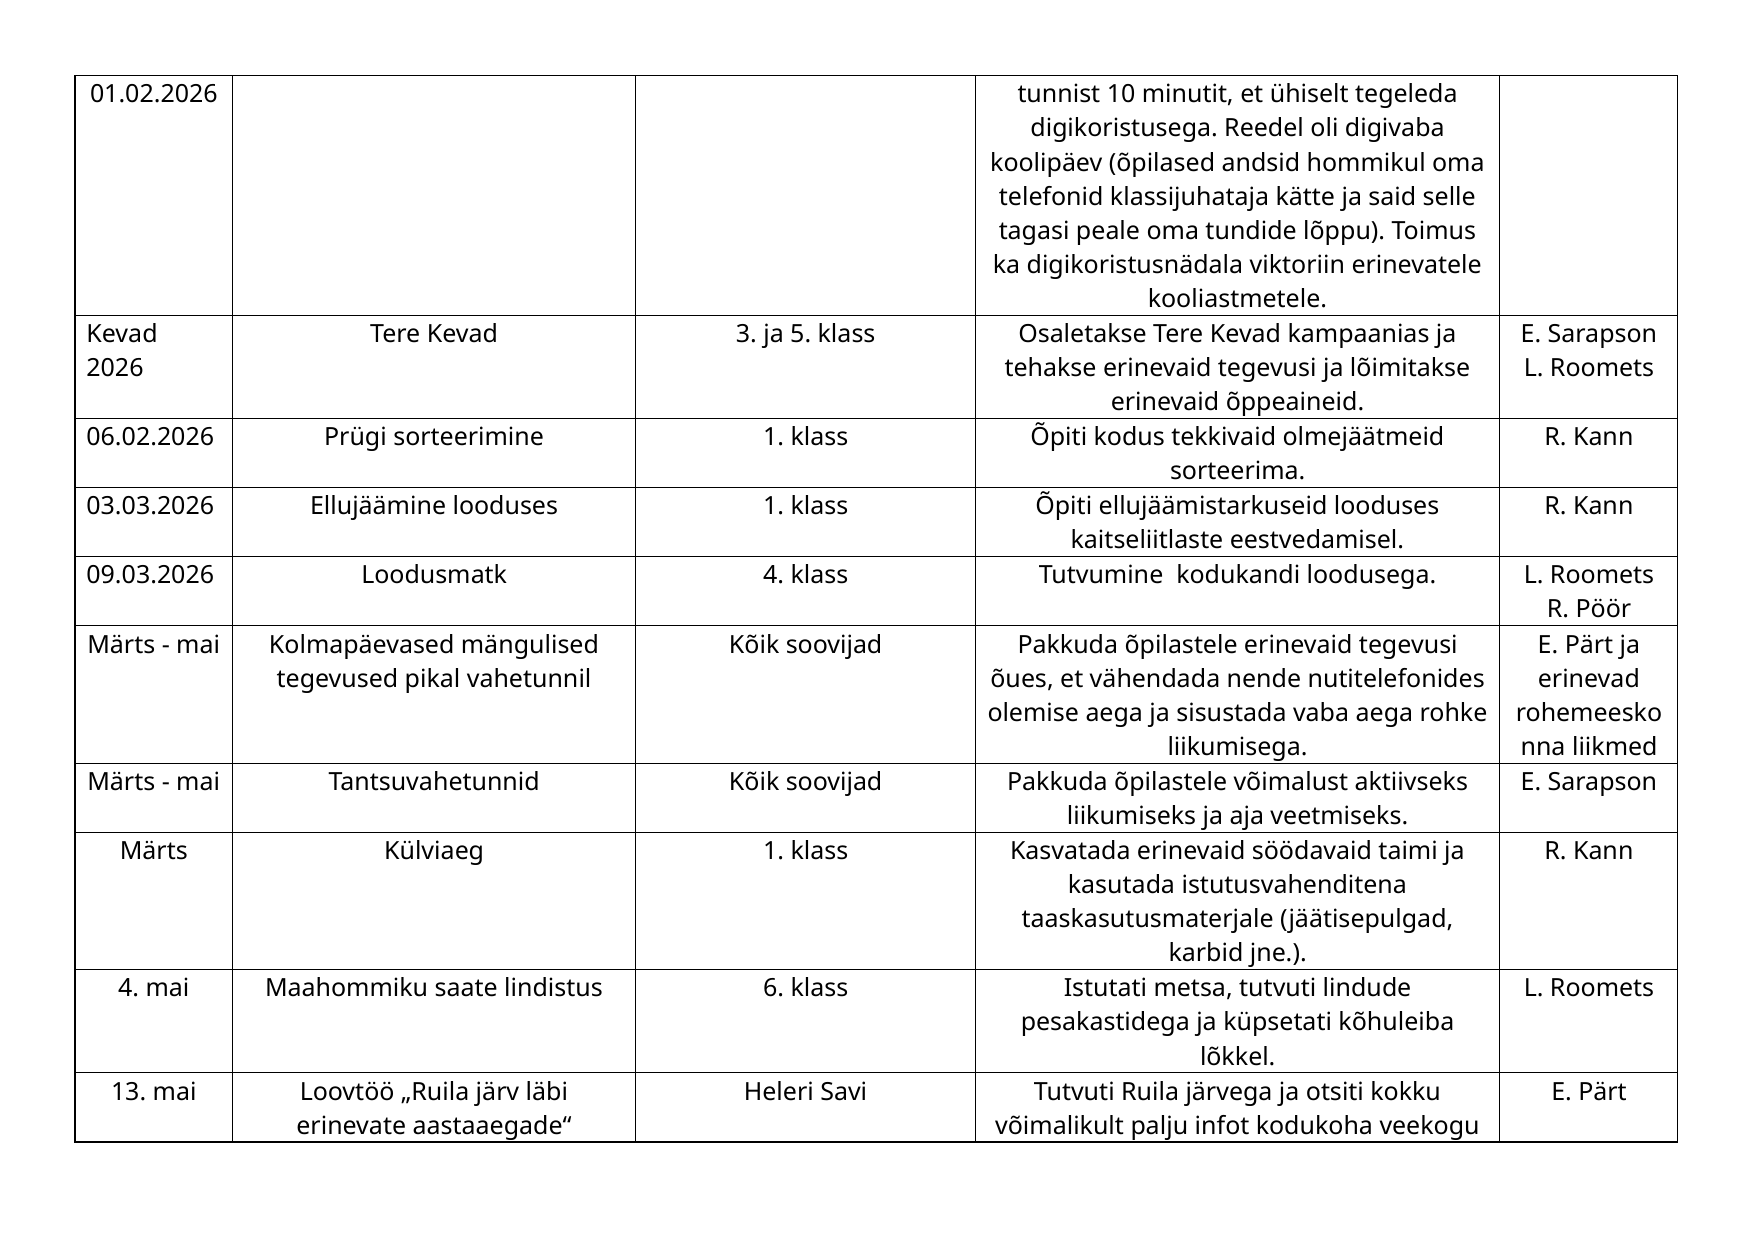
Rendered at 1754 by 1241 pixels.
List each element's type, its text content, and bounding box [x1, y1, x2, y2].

table_cell E. Sarapson L. Roomets [1500, 316, 1677, 418]
table_cell 6. klass [636, 970, 975, 1072]
table_cell Märts - mai [76, 764, 232, 832]
table_cell [1500, 76, 1677, 314]
table_cell E. Pärt ja erinevad rohemeeskonna liikmed [1500, 626, 1677, 762]
table_cell L. Roomets R. Pöör [1500, 557, 1677, 625]
table_cell Kõik soovijad [636, 626, 975, 762]
table_cell Ellujäämine looduses [233, 488, 635, 556]
table_cell Prügi sorteerimine [233, 419, 635, 487]
table_cell Märts - mai [76, 626, 232, 762]
table_cell Kasvatada erinevaid söödavaid taimi ja kasutada istutusvahenditena taaskasutusmaterjale (jäätisepulgad, karbid jne.). [976, 833, 1499, 969]
table_cell 4. mai [76, 970, 232, 1072]
table_cell 03.03.2026 [76, 488, 232, 556]
table_cell Loodusmatk [233, 557, 635, 625]
table_cell Tutvuti Ruila järvega ja otsiti kokku võimalikult palju infot kodukoha veekogu [976, 1073, 1499, 1141]
table_cell Õpiti kodus tekkivaid olmejäätmeid sorteerima. [976, 419, 1499, 487]
table_cell Kõik soovijad [636, 764, 975, 832]
table_cell 06.02.2026 [76, 419, 232, 487]
table_cell Tere Kevad [233, 316, 635, 418]
table_cell Õpiti ellujäämistarkuseid looduses kaitseliitlaste eestvedamisel. [976, 488, 1499, 556]
table_cell [233, 76, 635, 314]
table_cell Pakkuda õpilastele erinevaid tegevusi õues, et vähendada nende nutitelefonides olemise aega ja sisustada vaba aega rohke liikumisega. [976, 626, 1499, 762]
table_cell Märts [76, 833, 232, 969]
table_cell R. Kann [1500, 488, 1677, 556]
table_cell 1. klass [636, 833, 975, 969]
table_cell R. Kann [1500, 419, 1677, 487]
table_cell Osaletakse Tere Kevad kampaanias ja tehakse erinevaid tegevusi ja lõimitakse erinevaid õppeaineid. [976, 316, 1499, 418]
table_cell Pakkuda õpilastele võimalust aktiivseks liikumiseks ja aja veetmiseks. [976, 764, 1499, 832]
table_cell Loovtöö „Ruila järv läbi erinevate aastaaegade“ [233, 1073, 635, 1141]
table_cell Maahommiku saate lindistus [233, 970, 635, 1072]
table_cell L. Roomets [1500, 970, 1677, 1072]
table_cell 1. klass [636, 488, 975, 556]
table_cell Kevad 2026 [76, 316, 232, 418]
table_cell E. Pärt [1500, 1073, 1677, 1141]
table_cell Tantsuvahetunnid [233, 764, 635, 832]
table_cell Heleri Savi [636, 1073, 975, 1141]
table_cell R. Kann [1500, 833, 1677, 969]
table_cell Kolmapäevased mängulised tegevused pikal vahetunnil [233, 626, 635, 762]
table_cell 09.03.2026 [76, 557, 232, 625]
table_cell Tutvumine kodukandi loodusega. [976, 557, 1499, 625]
table_cell 4. klass [636, 557, 975, 625]
table_cell 13. mai [76, 1073, 232, 1141]
table_cell tunnist 10 minutit, et ühiselt tegeleda digikoristusega. Reedel oli digivaba koolipäev (õpilased andsid hommikul oma telefonid klassijuhataja kätte ja said selle tagasi peale oma tundide lõppu). Toimus ka digikoristusnädala viktoriin erinevatele kooliastmetele. [976, 76, 1499, 314]
table_cell 01.02.2026 [76, 76, 232, 314]
table_cell Istutati metsa, tutvuti lindude pesakastidega ja küpsetati kõhuleiba lõkkel. [976, 970, 1499, 1072]
table_cell Külviaeg [233, 833, 635, 969]
table_cell E. Sarapson [1500, 764, 1677, 832]
table_cell 1. klass [636, 419, 975, 487]
table_cell [636, 76, 975, 314]
table_cell 3. ja 5. klass [636, 316, 975, 418]
